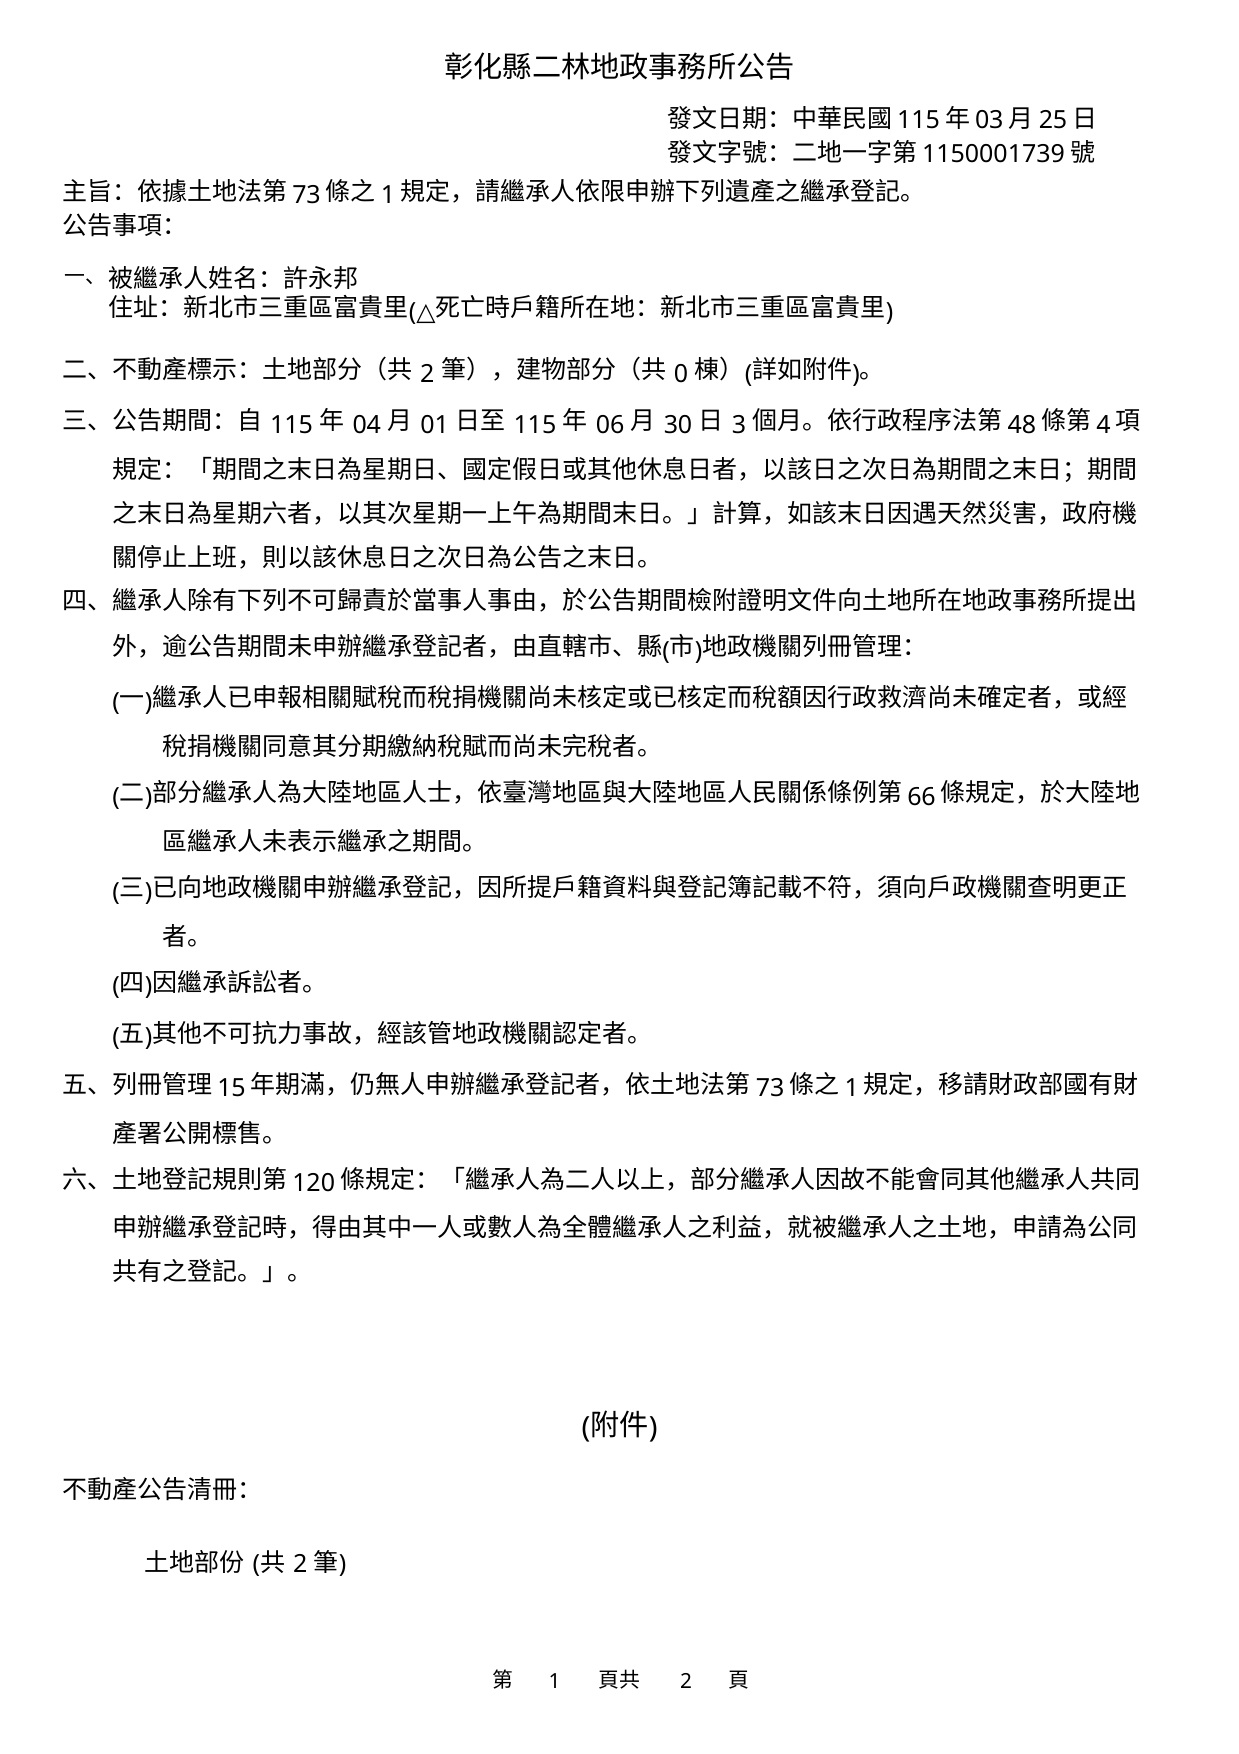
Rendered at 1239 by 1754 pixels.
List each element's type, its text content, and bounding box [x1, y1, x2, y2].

table_cell (附件) [62, 1395, 1177, 1456]
table_header [483, 0, 523, 41]
table_header [667, 0, 718, 41]
table_cell 不動產公告清冊： [62, 1456, 1177, 1528]
table_cell [62, 315, 109, 356]
table_cell [0, 264, 62, 315]
table_cell [1177, 315, 1239, 356]
table_cell [523, 95, 585, 177]
table_cell [109, 95, 482, 177]
table_cell [653, 95, 667, 177]
table_cell [667, 1600, 718, 1660]
table_header [653, 0, 667, 41]
table_cell [585, 1355, 653, 1395]
table_cell [62, 95, 109, 177]
table_cell [523, 1600, 585, 1660]
table_cell [0, 1395, 62, 1456]
table_cell [0, 1456, 62, 1528]
table_cell 頁 [718, 1660, 759, 1701]
table_cell 第 [483, 1660, 523, 1701]
table_cell [759, 1600, 1177, 1660]
table_cell [667, 1355, 718, 1395]
table_header [523, 0, 585, 41]
table_cell [0, 41, 62, 94]
table_cell [585, 1600, 653, 1660]
table_cell [483, 1600, 523, 1660]
table_cell [0, 1355, 62, 1395]
table_cell [0, 356, 62, 1354]
table_cell 被繼承人姓名：許永邦 住址：新北市三重區富貴里(△死亡時戶籍所在地：新北市三重區富貴里) [109, 264, 1177, 356]
table_header [1177, 0, 1239, 41]
table_cell [109, 1355, 482, 1395]
table_cell 2 [653, 1660, 718, 1701]
table_cell [1177, 177, 1239, 264]
table_cell [483, 95, 523, 177]
table_cell [0, 315, 62, 356]
table_cell [109, 1600, 482, 1660]
table_cell [759, 1660, 1177, 1701]
table_cell [1177, 95, 1239, 177]
table_cell [585, 95, 653, 177]
table_header [585, 0, 653, 41]
table_cell [759, 1355, 1177, 1395]
table_cell [62, 1660, 109, 1701]
table_cell [62, 1355, 109, 1395]
table_cell [653, 1355, 667, 1395]
table_cell [109, 1660, 482, 1701]
table_cell [718, 1355, 759, 1395]
table_cell [1177, 1456, 1239, 1528]
table_cell 主旨：依據土地法第73條之1規定，請繼承人依限申辦下列遺產之繼承登記。 公告事項： [62, 177, 1177, 264]
table_cell [653, 1600, 667, 1660]
table_cell [62, 1600, 109, 1660]
table_header [718, 0, 759, 41]
table_cell 彰化縣二林地政事務所公告 [62, 41, 1177, 94]
table_header [62, 0, 109, 41]
table_cell [1177, 264, 1239, 315]
table_cell 二、不動產標示：土地部分（共 2 筆），建物部分（共 0 棟）(詳如附件)。 三、公告期間：自 115 年 04 月 01 日至 115 年 06 月 30 日 3 個月。依行政程序法第48條第4項 規定：「期間之末日為星期日、國定假日或其他休息日者，以該日之次日為期間之末日；期間 之末日為星期六者，以其次星期一上午為期間末日。」計算，如該末日因遇天然災害，政府機 關停止上班，則以該休息日之次日為公告之末日。 四、繼承人除有下列不可歸責於當事人事由，於公告期間檢附證明文件向土地所在地政事務所提出 外，逾公告期間未申辦繼承登記者，由直轄市、縣(市)地政機關列冊管理： (一)繼承人已申報相關賦稅而稅捐機關尚未核定或已核定而稅額因行政救濟尚未確定者，或經 稅捐機關同意其分期繳納稅賦而尚未完稅者。 (二)部分繼承人為大陸地區人士，依臺灣地區與大陸地區人民關係條例第66條規定，於大陸地 區繼承人未表示繼承之期間。 (三)已向地政機關申辦繼承登記，因所提戶籍資料與登記簿記載不符，須向戶政機關查明更正 者。 (四)因繼承訴訟者。 (五)其他不可抗力事故，經該管地政機關認定者。 五、列冊管理15年期滿，仍無人申辦繼承登記者，依土地法第73條之1規定，移請財政部國有財 產署公開標售。 六、土地登記規則第120條規定：「繼承人為二人以上，部分繼承人因故不能會同其他繼承人共同 申辦繼承登記時，得由其中一人或數人為全體繼承人之利益，就被繼承人之土地，申請為公同 共有之登記。」。 [62, 356, 1177, 1354]
table_cell [1177, 41, 1239, 94]
table_header [0, 0, 62, 41]
table_cell [1177, 1395, 1239, 1456]
table_header [109, 0, 482, 41]
table_cell [1177, 1600, 1239, 1660]
table_cell [1177, 1355, 1239, 1395]
table_cell [523, 1355, 585, 1395]
table_cell [0, 1529, 62, 1600]
table_cell [0, 1600, 62, 1660]
table_cell 頁共 [585, 1660, 653, 1701]
table_cell 1 [523, 1660, 585, 1701]
table_cell [483, 1355, 523, 1395]
table_cell [0, 95, 62, 177]
table_cell 土地部份 (共 2 筆) [62, 1529, 1177, 1600]
table_cell [0, 1660, 62, 1701]
table_cell [718, 1600, 759, 1660]
table_cell [1177, 1529, 1239, 1600]
table_cell 一、 [62, 264, 109, 315]
table_cell [1177, 356, 1239, 1354]
table_header [759, 0, 1177, 41]
table_cell [0, 177, 62, 264]
table_cell 發文日期：中華民國115年03月25日 發文字號：二地一字第1150001739號 [667, 95, 1177, 177]
table_cell [1177, 1660, 1239, 1701]
